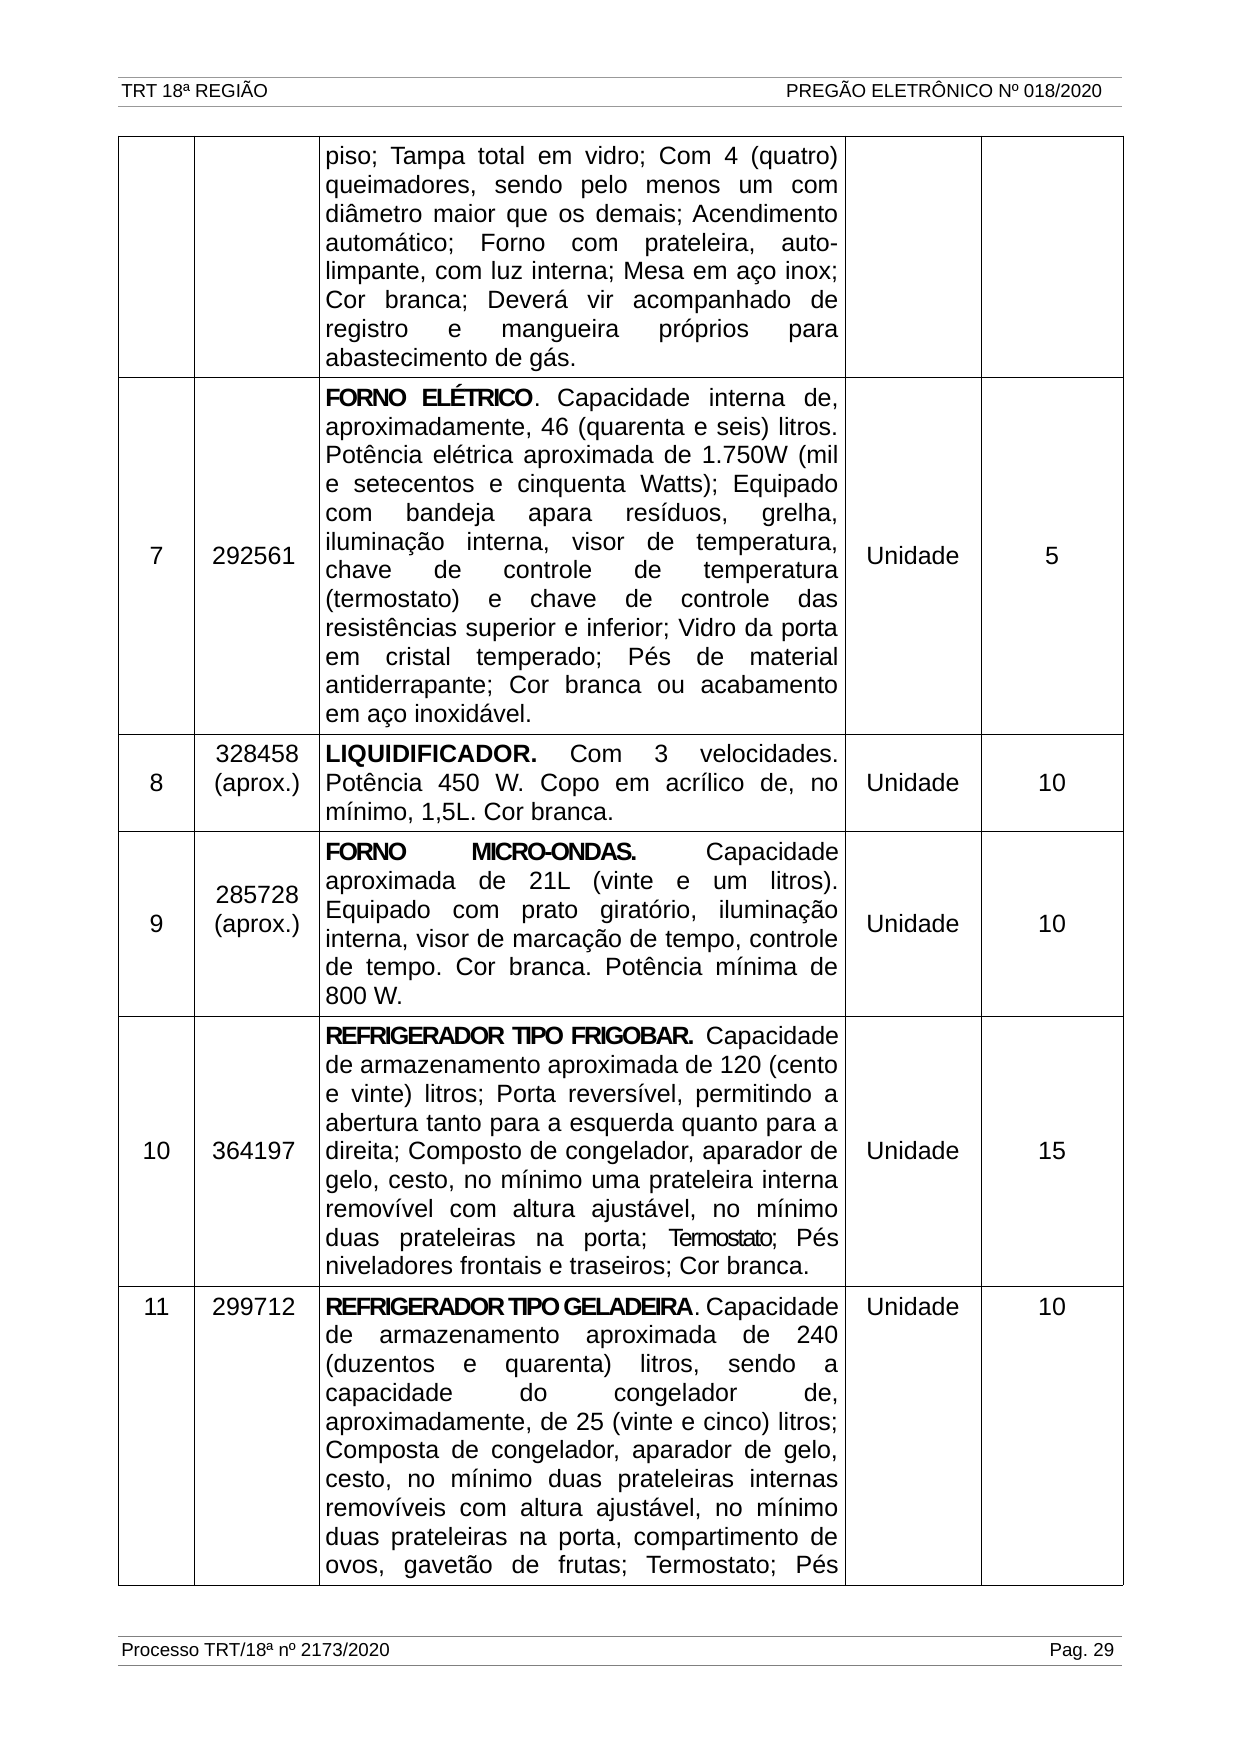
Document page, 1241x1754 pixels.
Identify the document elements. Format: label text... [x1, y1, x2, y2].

table_cell 292561 [195, 378, 319, 734]
table_cell 10 [119, 1017, 194, 1286]
table_cell 285728 (aprox.) [195, 832, 319, 1016]
table_cell FORNO ELÉTRICO. Capacidade interna de, aproximadamente, 46 (quarenta e seis) litros. Potência elétrica aproximada de 1.750W (mil e setecentos e cinquenta Watts); Equipado com bandeja apara resíduos, grelha, iluminação interna, visor de temperatura, chave de controle de temperatura (termostato) e chave de controle das resistências superior e inferior; Vidro da porta em cristal temperado; Pés de material antiderrapante; Cor branca ou acabamento em aço inoxidável. [320, 378, 845, 734]
table_cell LIQUIDIFICADOR. Com 3 velocidades. Potência 450 W. Copo em acrílico de, no mínimo, 1,5L. Cor branca. [320, 735, 845, 831]
table_cell Unidade [846, 378, 981, 734]
table_cell Unidade [846, 735, 981, 831]
table_cell 328458 (aprox.) [195, 735, 319, 831]
table_cell REFRIGERADOR TIPO FRIGOBAR. Capacidade de armazenamento aproximada de 120 (cento e vinte) litros; Porta reversível, permitindo a abertura tanto para a esquerda quanto para a direita; Composto de congelador, aparador de gelo, cesto, no mínimo uma prateleira interna removível com altura ajustável, no mínimo duas prateleiras na porta; Termostato; Pés niveladores frontais e traseiros; Cor branca. [320, 1017, 845, 1286]
table_cell Unidade [846, 1287, 981, 1585]
table_cell piso; Tampa total em vidro; Com 4 (quatro) queimadores, sendo pelo menos um com diâmetro maior que os demais; Acendimento automático; Forno com prateleira, auto-limpante, com luz interna; Mesa em aço inox; Cor branca; Deverá vir acompanhado de registro e mangueira próprios para abastecimento de gás. [320, 137, 845, 377]
table_cell 5 [982, 378, 1123, 734]
table_cell 10 [982, 832, 1123, 1016]
table_cell 11 [119, 1287, 194, 1585]
table_cell Unidade [846, 832, 981, 1016]
table_cell [195, 137, 319, 377]
table_cell Unidade [846, 1017, 981, 1286]
table_cell 9 [119, 832, 194, 1016]
table_cell 364197 [195, 1017, 319, 1286]
table_cell REFRIGERADOR TIPO GELADEIRA. Capacidade de armazenamento aproximada de 240 (duzentos e quarenta) litros, sendo a capacidade do congelador de, aproximadamente, de 25 (vinte e cinco) litros; Composta de congelador, aparador de gelo, cesto, no mínimo duas prateleiras internas removíveis com altura ajustável, no mínimo duas prateleiras na porta, compartimento de ovos, gavetão de frutas; Termostato; Pés [320, 1287, 845, 1585]
table_cell [119, 137, 194, 377]
table_cell 299712 [195, 1287, 319, 1585]
table_cell 8 [119, 735, 194, 831]
table_cell 10 [982, 735, 1123, 831]
table_cell 10 [982, 1287, 1123, 1585]
table_cell FORNO MICRO-ONDAS. Capacidade aproximada de 21L (vinte e um litros). Equipado com prato giratório, iluminação interna, visor de marcação de tempo, controle de tempo. Cor branca. Potência mínima de 800 W. [320, 832, 845, 1016]
table_cell [846, 137, 981, 377]
table_cell 7 [119, 378, 194, 734]
table_cell [982, 137, 1123, 377]
table_cell 15 [982, 1017, 1123, 1286]
